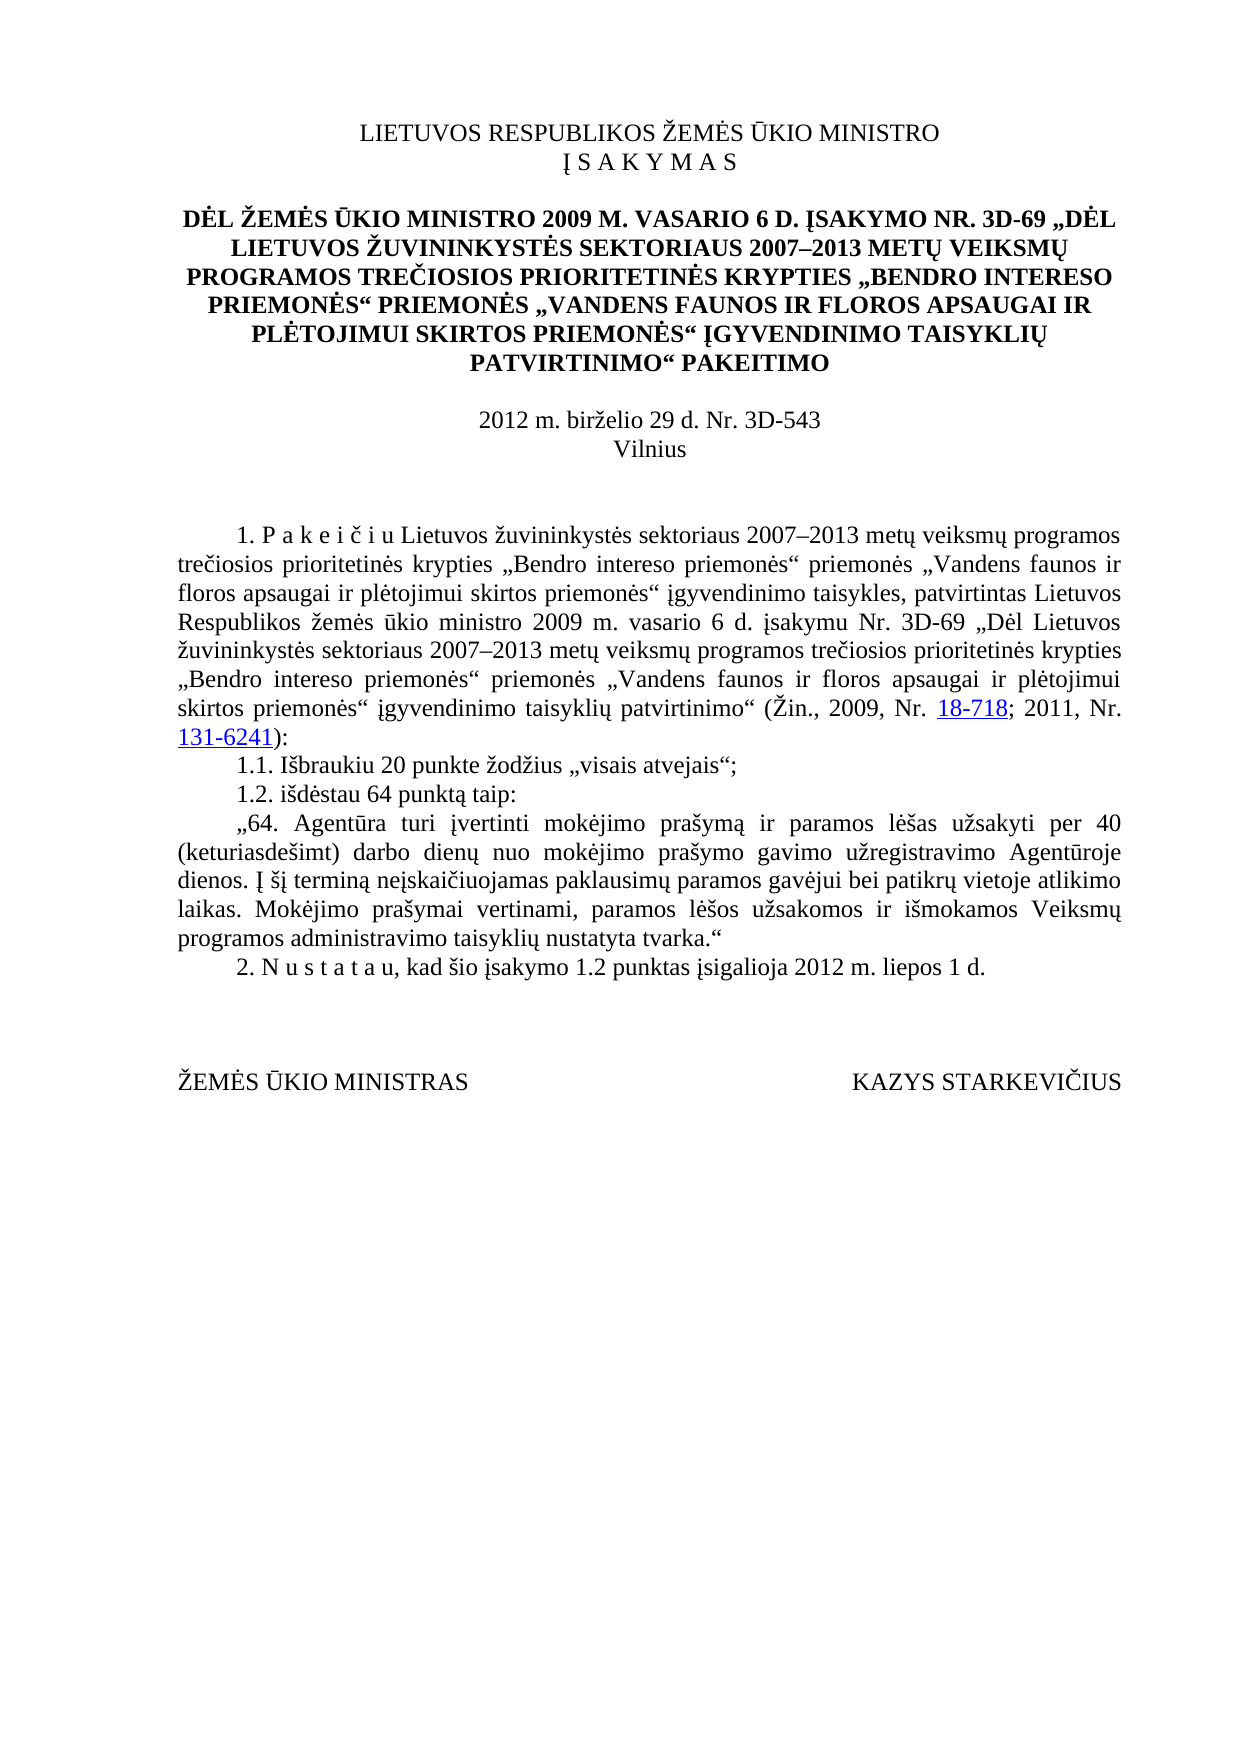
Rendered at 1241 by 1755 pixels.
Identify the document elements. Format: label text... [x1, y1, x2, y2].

text Vilnius [177, 434, 1122, 463]
text 1.2. išdėstau 64 punktą taip: [177, 779, 1122, 808]
text 2. N u s t a t a u, kad šio įsakymo 1.2 punktas įsigalioja 2012 m. liepos 1 d. [177, 952, 1122, 981]
text 2012 m. birželio 29 d. Nr. 3D-543 [177, 406, 1122, 434]
text 1. P a k e i č i u Lietuvos žuvininkystės sektoriaus 2007–2013 metų veiksmų programos trečiosios prioritetinės krypties „Bendro intereso priemonės“ priemonės „Vandens faunos ir floros apsaugai ir plėtojimui skirtos priemonės“ įgyvendinimo taisykles, patvirtintas Lietuvos Respublikos žemės ūkio ministro 2009 m. vasario 6 d. įsakymu Nr. 3D-69 „Dėl Lietuvos žuvininkystės sektoriaus 2007–2013 metų veiksmų programos trečiosios prioritetinės krypties „Bendro intereso priemonės“ priemonės „Vandens faunos ir floros apsaugai ir plėtojimui skirtos priemonės“ įgyvendinimo taisyklių patvirtinimo“ (Žin., 2009, Nr. 18-718; 2011, Nr. 131-6241): [177, 521, 1122, 751]
text 1.1. Išbraukiu 20 punkte žodžius „visais atvejais“; [177, 751, 1122, 779]
text „64. Agentūra turi įvertinti mokėjimo prašymą ir paramos lėšas užsakyti per 40 (keturiasdešimt) darbo dienų nuo mokėjimo prašymo gavimo užregistravimo Agentūroje dienos. Į šį terminą neįskaičiuojamas paklausimų paramos gavėjui bei patikrų vietoje atlikimo laikas. Mokėjimo prašymai vertinami, paramos lėšos užsakomos ir išmokamos Veiksmų programos administravimo taisyklių nustatyta tvarka.“ [177, 808, 1122, 952]
text LIETUVOS RESPUBLIKOS ŽEMĖS ŪKIO MINISTRO [177, 118, 1122, 147]
text Žemės ūkio ministras Kazys Starkevičius [177, 1067, 1122, 1096]
text DĖL ŽEMĖS ŪKIO MINISTRO 2009 m. VASARIO 6 d. ĮSAKYMO Nr. 3D-69 „DĖL LIETUVOS ŽUVININKYSTĖS SEKTORIAUS 2007–2013 METŲ VEIKSMŲ PROGRAMOS TREČIOSIOS PRIORITETINĖS KRYPTIES „BENDRO INTERESO PRIEMONĖS“ PRIEMONĖS „VANDENS FAUNOS IR FLOROS APSAUGAI IR PLĖTOJIMUI SKIRTOS PRIEMONĖS“ ĮGYVENDINIMO TAISYKLIŲ PATVIRTINIMO“ PAKEITIMO [177, 204, 1122, 377]
text Į S A K Y M A S [177, 147, 1122, 176]
